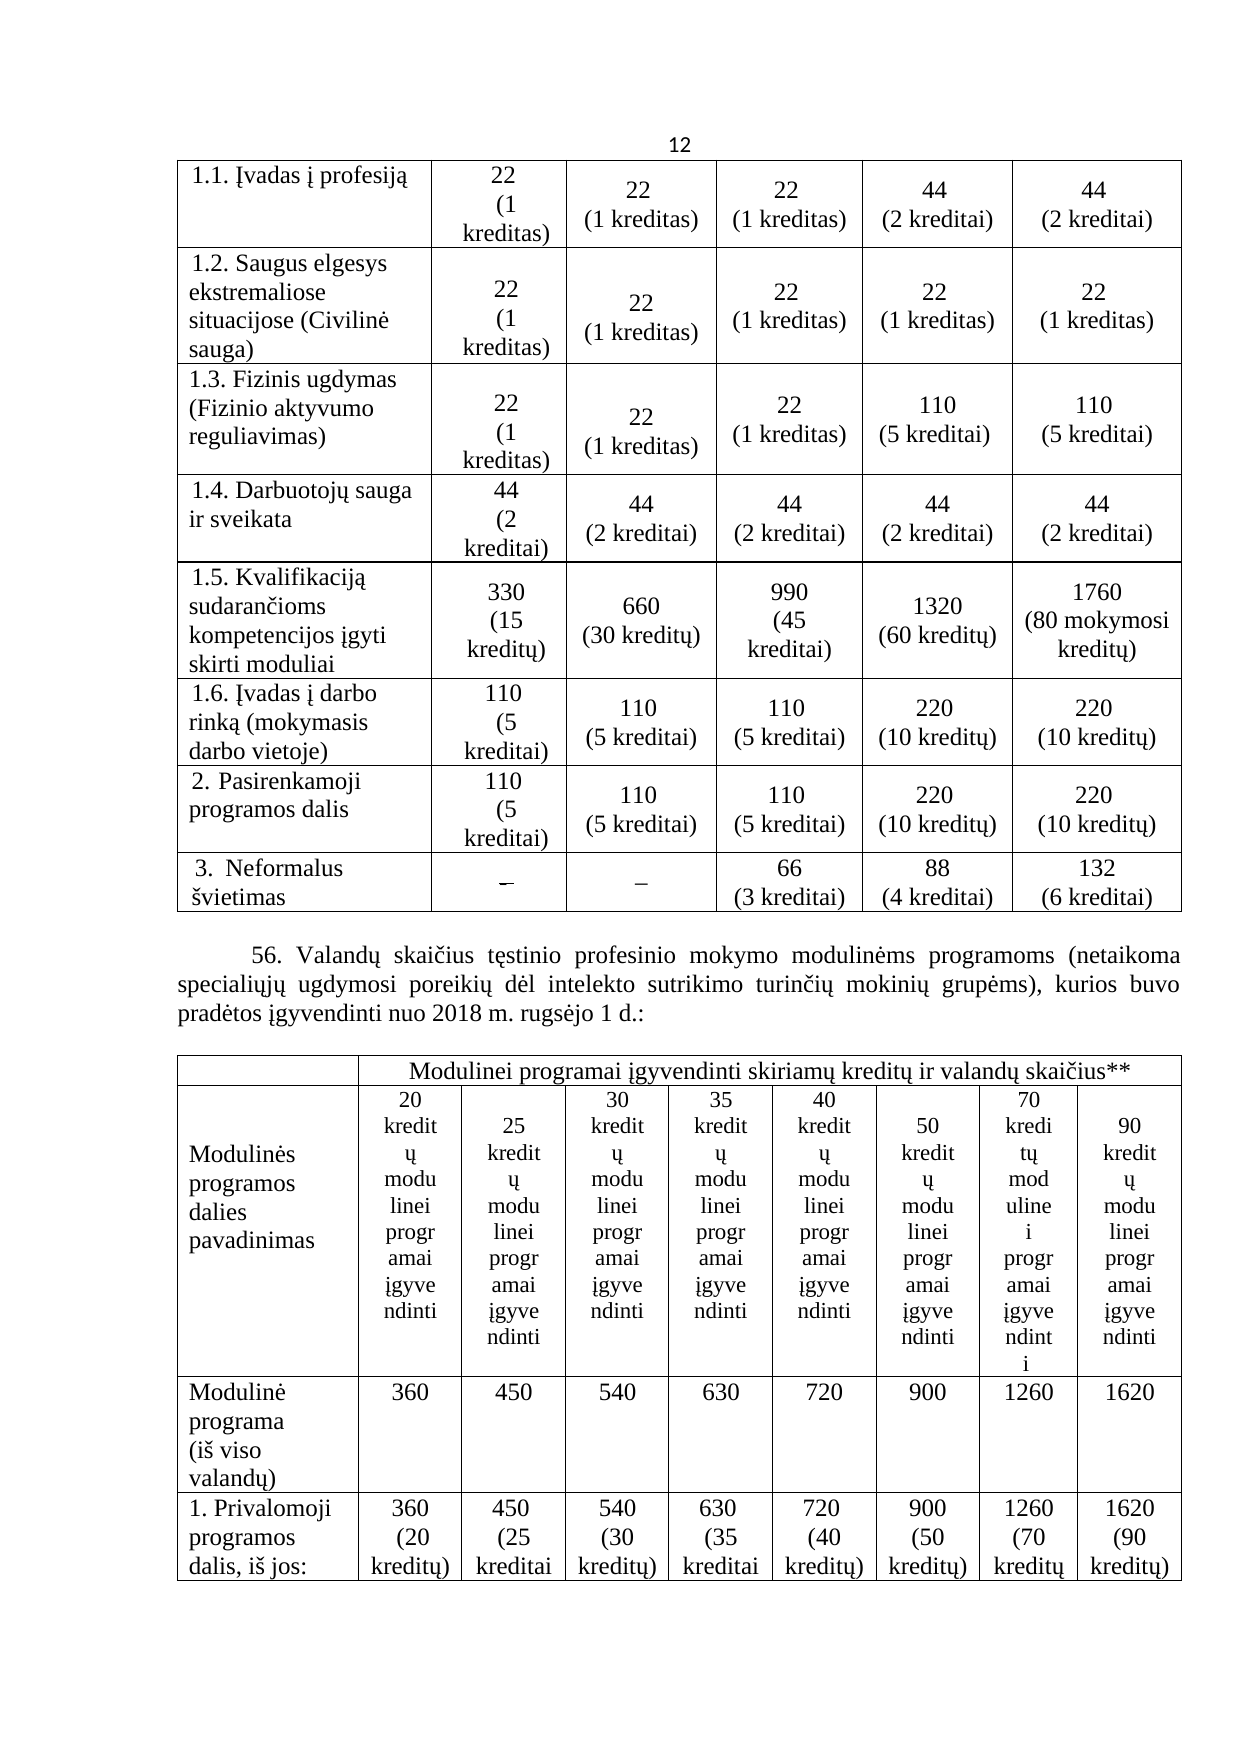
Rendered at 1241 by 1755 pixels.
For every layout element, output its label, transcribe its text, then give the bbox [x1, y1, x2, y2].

table_cell 330 (15 kreditų) [432, 563, 566, 677]
table_cell 88 (4 kreditai) [863, 853, 1012, 911]
table_cell 30 kreditų modulinei programai įgyvendinti [566, 1086, 668, 1376]
table_cell 90 kreditų modulinei programai įgyvendinti [1078, 1086, 1181, 1376]
table_cell 22 (1 kreditas) [567, 364, 716, 474]
table_cell 22 (1 kreditas) [432, 248, 566, 363]
table_cell 1260 (70 kreditų [980, 1493, 1077, 1579]
table_cell – [567, 853, 716, 911]
table_cell 1620 (90 kreditų) [1078, 1493, 1181, 1579]
table_cell 22 (1 kreditas) [432, 161, 566, 247]
table_cell 110 (5 kreditai) [432, 766, 566, 852]
table_cell 630 [669, 1377, 772, 1492]
table_cell 25 kreditų modulinei programai įgyvendinti [462, 1086, 565, 1376]
table_cell 900 (50 kreditų) [877, 1493, 979, 1579]
table_cell 660 (30 kreditų) [567, 563, 716, 677]
table_cell 44 (2 kreditai) [717, 475, 862, 561]
table_header Modulinei programai įgyvendinti skiriamų kreditų ir valandų skaičius** [359, 1056, 1181, 1085]
table_cell 1.6. Įvadas į darbo rinką (mokymasis darbo vietoje) [178, 679, 431, 765]
table_cell 220 (10 kreditų) [863, 679, 1012, 765]
table_cell 22 (1 kreditas) [567, 248, 716, 363]
table_cell 450 [462, 1377, 565, 1492]
table_cell 3. Neformalus švietimas [178, 853, 431, 911]
table_cell 1620 [1078, 1377, 1181, 1492]
table_cell 22 (1 kreditas) [717, 161, 862, 247]
table_cell 110 (5 kreditai) [717, 679, 862, 765]
table_cell 110 (5 kreditai) [863, 364, 1012, 474]
table_cell 450 (25 kreditai [462, 1493, 565, 1579]
table_cell 70 kreditų modulinei programai įgyvendinti [980, 1086, 1077, 1376]
table_cell 20 kreditų modulinei programai įgyvendinti [359, 1086, 461, 1376]
table_cell 1.2. Saugus elgesys ekstremaliose situacijose (Civilinė sauga) [178, 248, 431, 363]
table_cell 110 (5 kreditai) [567, 766, 716, 852]
table_cell Modulinė programa (iš viso valandų) [178, 1377, 358, 1492]
table_cell 1.5. Kvalifikaciją sudarančioms kompetencijos įgyti skirti moduliai [178, 563, 431, 677]
table_cell 22 (1 kreditas) [432, 364, 566, 474]
table_cell 220 (10 kreditų) [1013, 766, 1181, 852]
table_cell 720 (40 kreditų) [773, 1493, 876, 1579]
table_cell 44 (2 kreditai) [863, 475, 1012, 561]
table_cell 22 (1 kreditas) [1013, 248, 1181, 363]
table_cell 630 (35 kreditai [669, 1493, 772, 1579]
table_cell 720 [773, 1377, 876, 1492]
table_cell Modulinės programos dalies pavadinimas [178, 1086, 358, 1376]
table_cell 220 (10 kreditų) [1013, 679, 1181, 765]
table_cell 1.3. Fizinis ugdymas (Fizinio aktyvumo reguliavimas) [178, 364, 431, 474]
table_cell 40 kreditų modulinei programai įgyvendinti [773, 1086, 876, 1376]
table_cell 22 (1 kreditas) [717, 364, 862, 474]
table_header [178, 1056, 358, 1085]
table_cell 110 (5 kreditai) [717, 766, 862, 852]
text 56. Valandų skaičius tęstinio profesinio mokymo modulinėms programoms (netaikoma specialiųjų ugdymosi poreikių dėl intelekto sutrikimo turinčių mokinių grupėms), kurios buvo pradėtos įgyvendinti nuo 2018 m. rugsėjo 1 d.: [177, 940, 1181, 1027]
table_cell 900 [877, 1377, 979, 1492]
table_cell 44 (2 kreditai) [1013, 475, 1181, 561]
table_cell 1.1. Įvadas į profesiją [178, 161, 431, 247]
table_cell 2. Pasirenkamoji programos dalis [178, 766, 431, 852]
table_cell 66 (3 kreditai) [717, 853, 862, 911]
table_cell 22 (1 kreditas) [567, 161, 716, 247]
table_cell 360 (20 kreditų) [359, 1493, 461, 1579]
table_cell 22 (1 kreditas) [863, 248, 1012, 363]
table_cell 1760 (80 mokymosi kreditų) [1013, 563, 1181, 677]
table_cell 44 (2 kreditai) [863, 161, 1012, 247]
table_cell 540 [566, 1377, 668, 1492]
table_cell 1320 (60 kreditų) [863, 563, 1012, 677]
table_cell 44 (2 kreditai) [567, 475, 716, 561]
table_cell 220 (10 kreditų) [863, 766, 1012, 852]
table_cell 44 (2 kreditai) [432, 475, 566, 561]
table_cell 990 (45 kreditai) [717, 563, 862, 677]
table_cell 132 (6 kreditai) [1013, 853, 1181, 911]
table_cell 360 [359, 1377, 461, 1492]
table_cell - [432, 853, 566, 911]
table_cell 1260 [980, 1377, 1077, 1492]
table_cell 22 (1 kreditas) [717, 248, 862, 363]
table_cell 110 (5 kreditai) [432, 679, 566, 765]
table_cell 1. Privalomoji programos dalis, iš jos: [178, 1493, 358, 1579]
table_cell 35 kreditų modulinei programai įgyvendinti [669, 1086, 772, 1376]
table_cell 540 (30 kreditų) [566, 1493, 668, 1579]
table_cell 44 (2 kreditai) [1013, 161, 1181, 247]
table_cell 110 (5 kreditai) [1013, 364, 1181, 474]
table_cell 1.4. Darbuotojų sauga ir sveikata [178, 475, 431, 561]
table_cell 110 (5 kreditai) [567, 679, 716, 765]
table_cell 50 kreditų modulinei programai įgyvendinti [877, 1086, 979, 1376]
